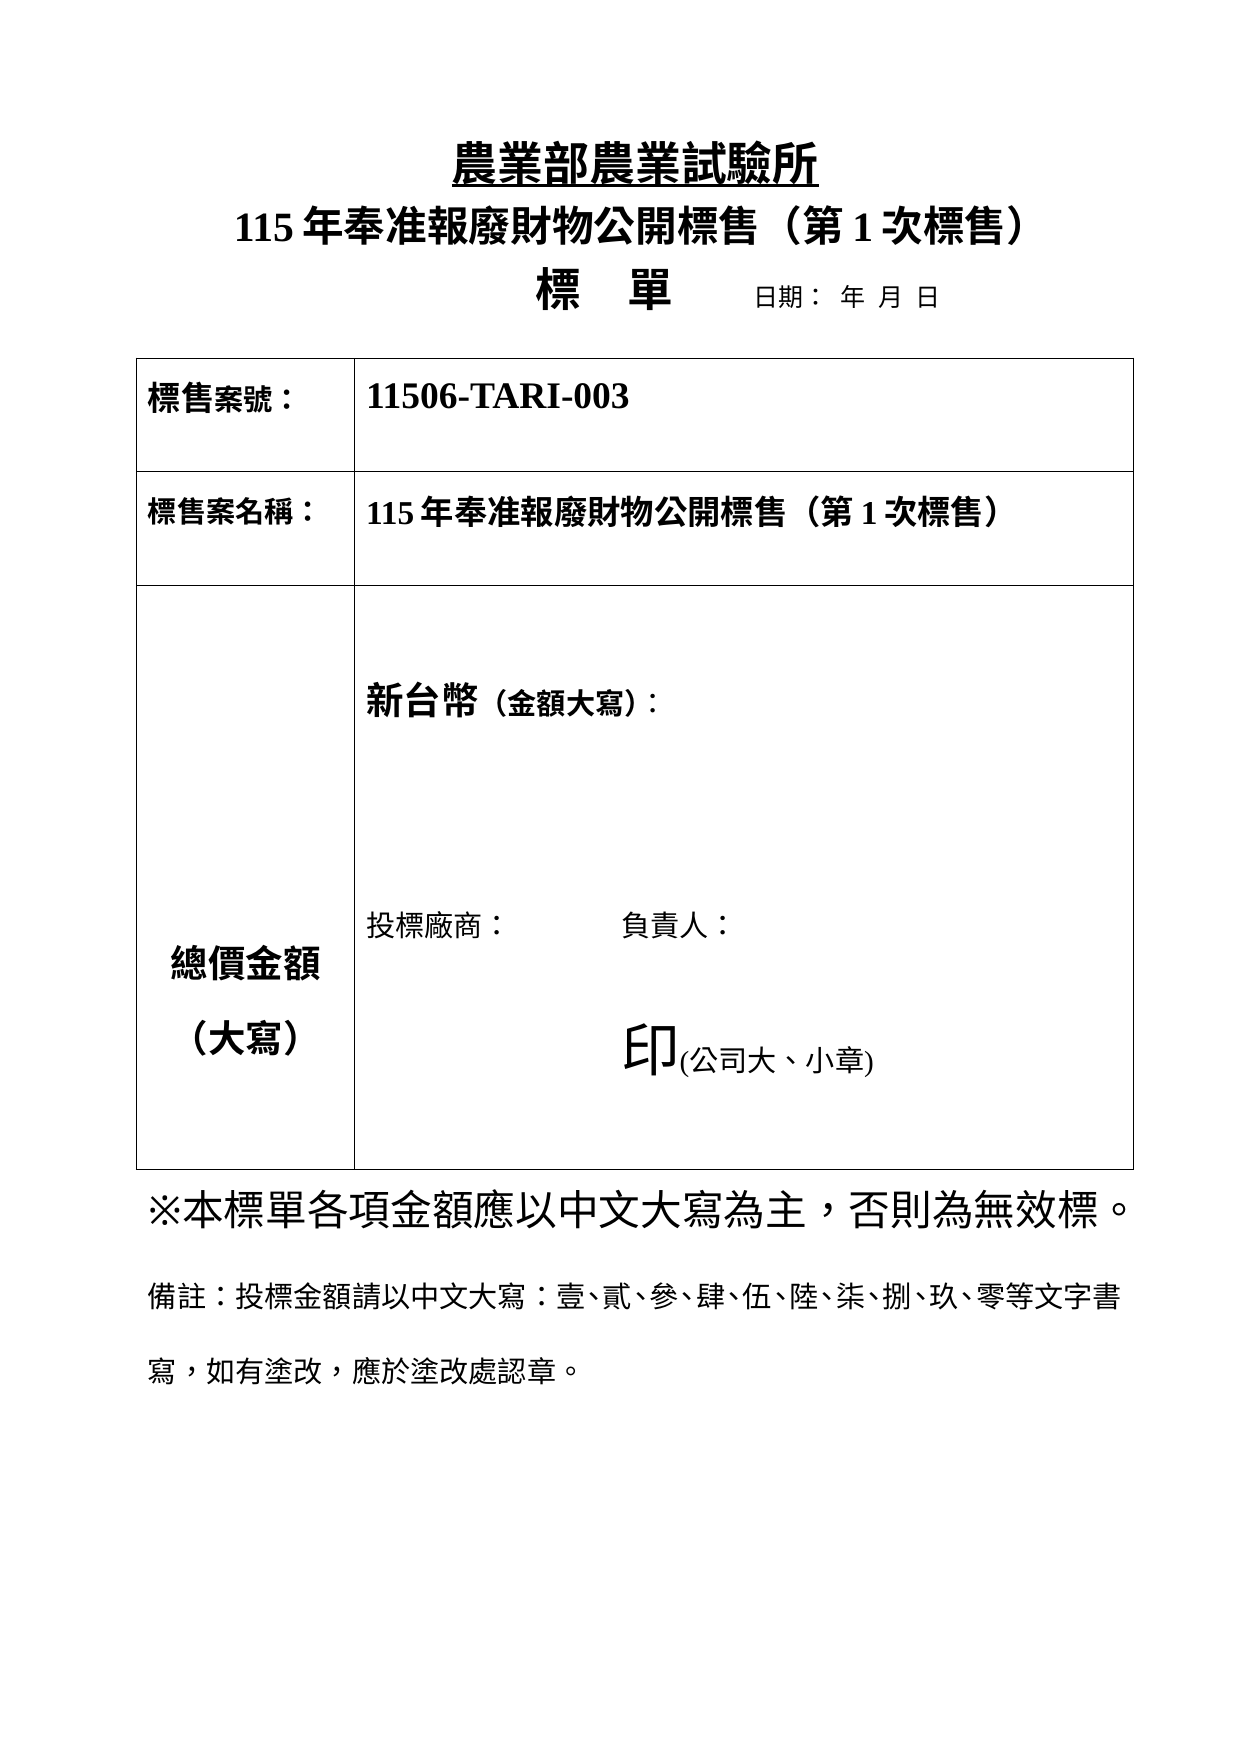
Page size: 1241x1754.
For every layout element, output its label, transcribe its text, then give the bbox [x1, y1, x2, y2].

text 農業部農業試驗所 [148, 127, 1122, 193]
text 備註：投標金額請以中文大寫：壹、貳、參、肆、伍、陸、柒、捌、玖、零等文字書寫，如有塗改，應於塗改處認章。 [148, 1258, 1122, 1408]
text 115年奉准報廢財物公開標售（第1次標售） [148, 193, 1122, 254]
table_cell 總價金額 （大寫） [137, 586, 354, 1169]
table_cell 標售案名稱： [137, 472, 354, 585]
text 標 單 日期： 年 月 日 [148, 254, 1122, 320]
table_header 標售案號： [137, 359, 354, 471]
table_header 11506-TARI-003 [355, 359, 1133, 471]
table_cell 115年奉准報廢財物公開標售（第1次標售） [355, 472, 1133, 585]
table_cell 新台幣（金額大寫）： 投標廠商： 負責人： 印(公司大、小章) [355, 586, 1133, 1169]
text ※本標單各項金額應以中文大寫為主，否則為無效標。 [148, 1170, 1122, 1245]
